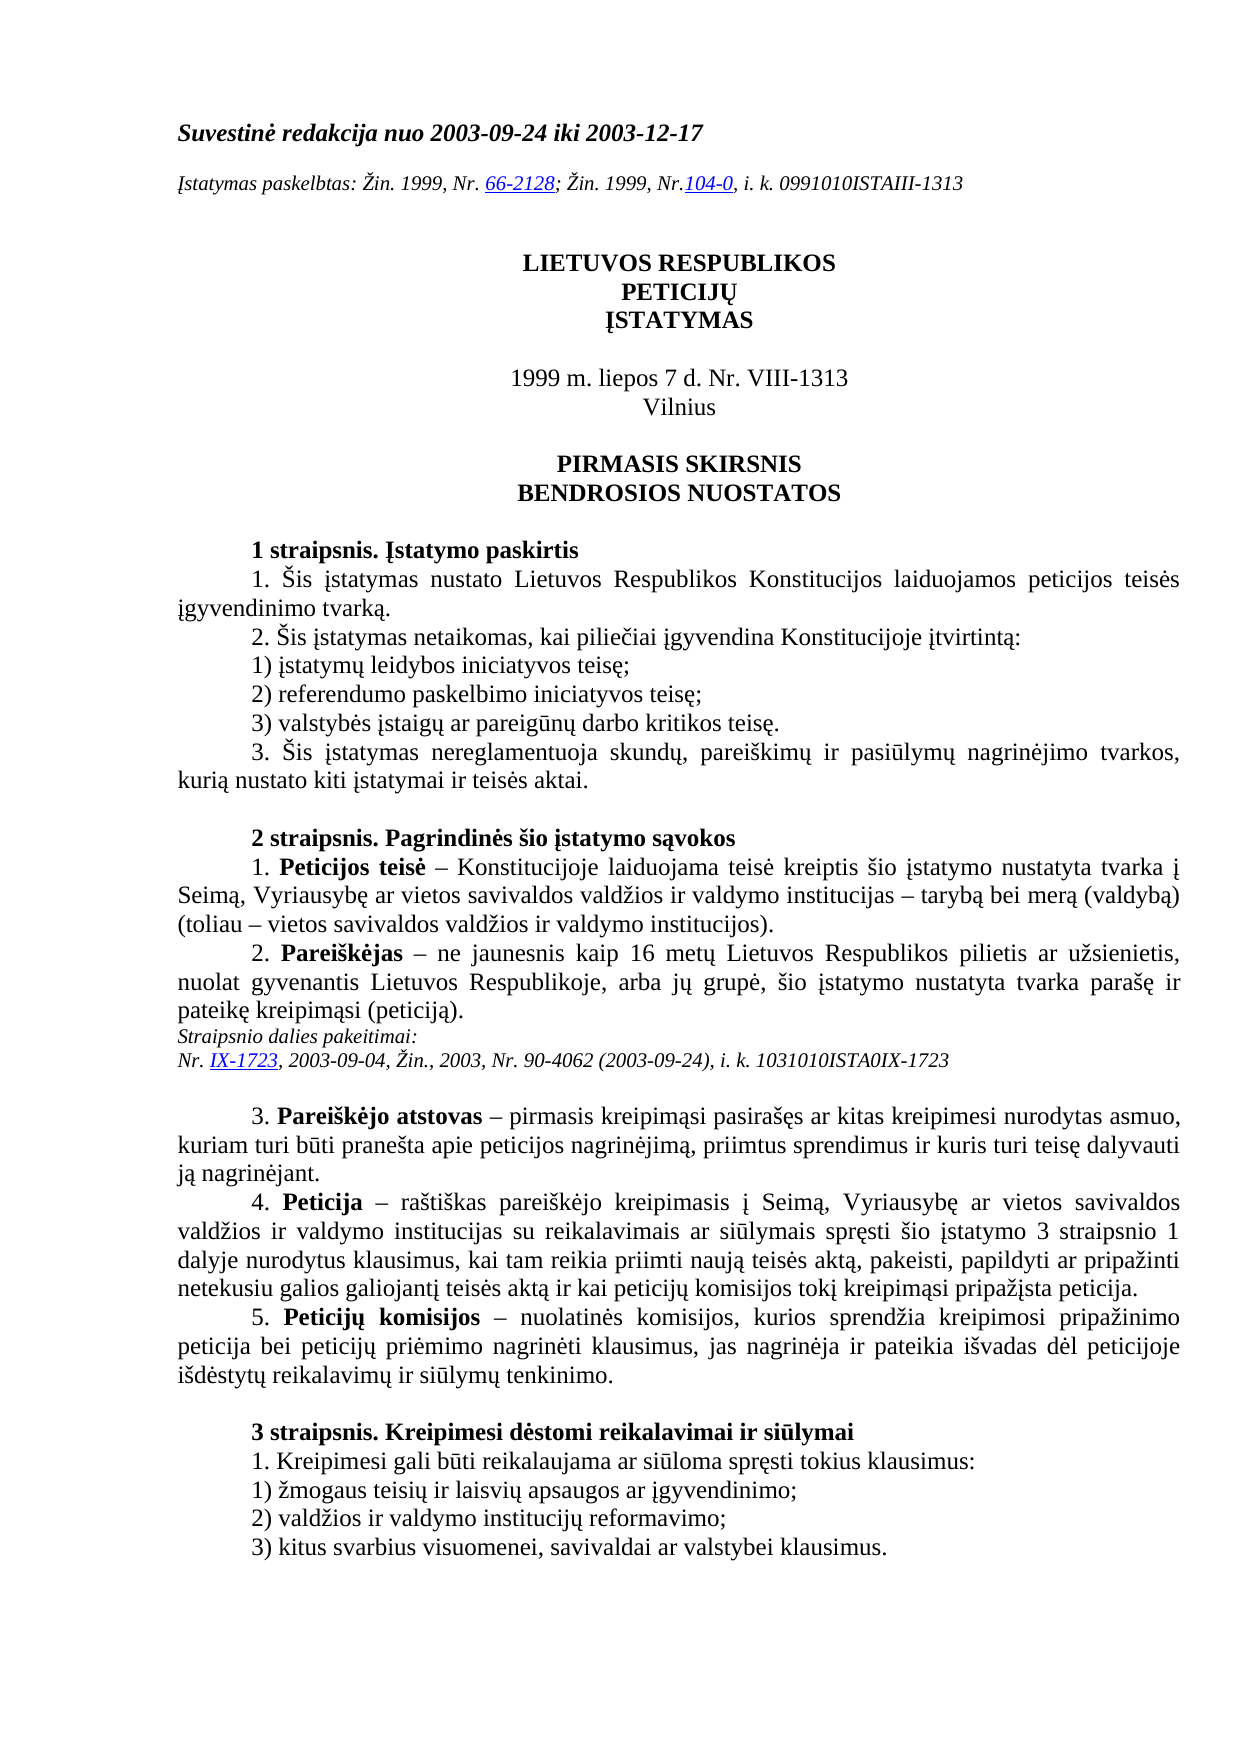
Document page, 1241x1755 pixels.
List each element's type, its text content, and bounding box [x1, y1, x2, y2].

text Vilnius [177, 392, 1181, 420]
text 3) kitus svarbius visuomenei, savivaldai ar valstybei klausimus. [177, 1532, 1181, 1561]
text Straipsnio dalies pakeitimai: [177, 1024, 1181, 1048]
text 2) referendumo paskelbimo iniciatyvos teisę; [177, 679, 1181, 708]
text 5. Peticijų komisijos – nuolatinės komisijos, kurios sprendžia kreipimosi pripažinimo peticija bei peticijų priėmimo nagrinėti klausimus, jas nagrinėja ir pateikia išvadas dėl peticijoje išdėstytų reikalavimų ir siūlymų tenkinimo. [177, 1302, 1181, 1388]
text Suvestinė redakcija nuo 2003-09-24 iki 2003-12-17 [177, 118, 1181, 147]
text 2) valdžios ir valdymo institucijų reformavimo; [177, 1503, 1181, 1532]
text 4. Peticija – raštiškas pareiškėjo kreipimasis į Seimą, Vyriausybę ar vietos savivaldos valdžios ir valdymo institucijas su reikalavimais ar siūlymais spręsti šio įstatymo 3 straipsnio 1 dalyje nurodytus klausimus, kai tam reikia priimti naują teisės aktą, pakeisti, papildyti ar pripažinti netekusiu galios galiojantį teisės aktą ir kai peticijų komisijos tokį kreipimąsi pripažįsta peticija. [177, 1187, 1181, 1302]
text 2. Pareiškėjas – ne jaunesnis kaip 16 metų Lietuvos Respublikos pilietis ar užsienietis, nuolat gyvenantis Lietuvos Respublikoje, arba jų grupė, šio įstatymo nustatyta tvarka parašę ir pateikę kreipimąsi (peticiją). [177, 938, 1181, 1024]
text Pirmasis skirsnis [177, 449, 1181, 478]
text Bendrosios nuostatos [177, 478, 1181, 507]
text 1) žmogaus teisių ir laisvių apsaugos ar įgyvendinimo; [177, 1475, 1181, 1503]
text 2. Šis įstatymas netaikomas, kai piliečiai įgyvendina Konstitucijoje įtvirtintą: [177, 622, 1181, 650]
text Nr. IX-1723, 2003-09-04, Žin., 2003, Nr. 90-4062 (2003-09-24), i. k. 1031010ISTA0IX-1723 [177, 1048, 1181, 1072]
text 2 straipsnis. Pagrindinės šio įstatymo sąvokos [177, 823, 1181, 852]
text 1. Peticijos teisė – Konstitucijoje laiduojama teisė kreiptis šio įstatymo nustatyta tvarka į Seimą, Vyriausybę ar vietos savivaldos valdžios ir valdymo institucijas – tarybą bei merą (valdybą) (toliau – vietos savivaldos valdžios ir valdymo institucijos). [177, 852, 1181, 938]
text 3 straipsnis. Kreipimesi dėstomi reikalavimai ir siūlymai [177, 1417, 1181, 1446]
text 1) įstatymų leidybos iniciatyvos teisę; [177, 650, 1181, 679]
text 3. Pareiškėjo atstovas – pirmasis kreipimąsi pasirašęs ar kitas kreipimesi nurodytas asmuo, kuriam turi būti pranešta apie peticijos nagrinėjimą, priimtus sprendimus ir kuris turi teisę dalyvauti ją nagrinėjant. [177, 1101, 1181, 1187]
text 1. Kreipimesi gali būti reikalaujama ar siūloma spręsti tokius klausimus: [177, 1446, 1181, 1475]
text Įstatymas paskelbtas: Žin. 1999, Nr. 66-2128; Žin. 1999, Nr.104-0, i. k. 0991010ISTAIII-1313 [177, 171, 1181, 195]
text PETICIJŲ [177, 277, 1181, 305]
text ĮSTATYMAS [177, 305, 1181, 334]
text LIETUVOS RESPUBLIKOS [177, 248, 1181, 277]
text 1 straipsnis. Įstatymo paskirtis [177, 535, 1181, 564]
text 1. Šis įstatymas nustato Lietuvos Respublikos Konstitucijos laiduojamos peticijos teisės įgyvendinimo tvarką. [177, 564, 1181, 622]
text 3) valstybės įstaigų ar pareigūnų darbo kritikos teisę. [177, 708, 1181, 737]
text 1999 m. liepos 7 d. Nr. VIII-1313 [177, 363, 1181, 392]
text 3. Šis įstatymas nereglamentuoja skundų, pareiškimų ir pasiūlymų nagrinėjimo tvarkos, kurią nustato kiti įstatymai ir teisės aktai. [177, 737, 1181, 794]
